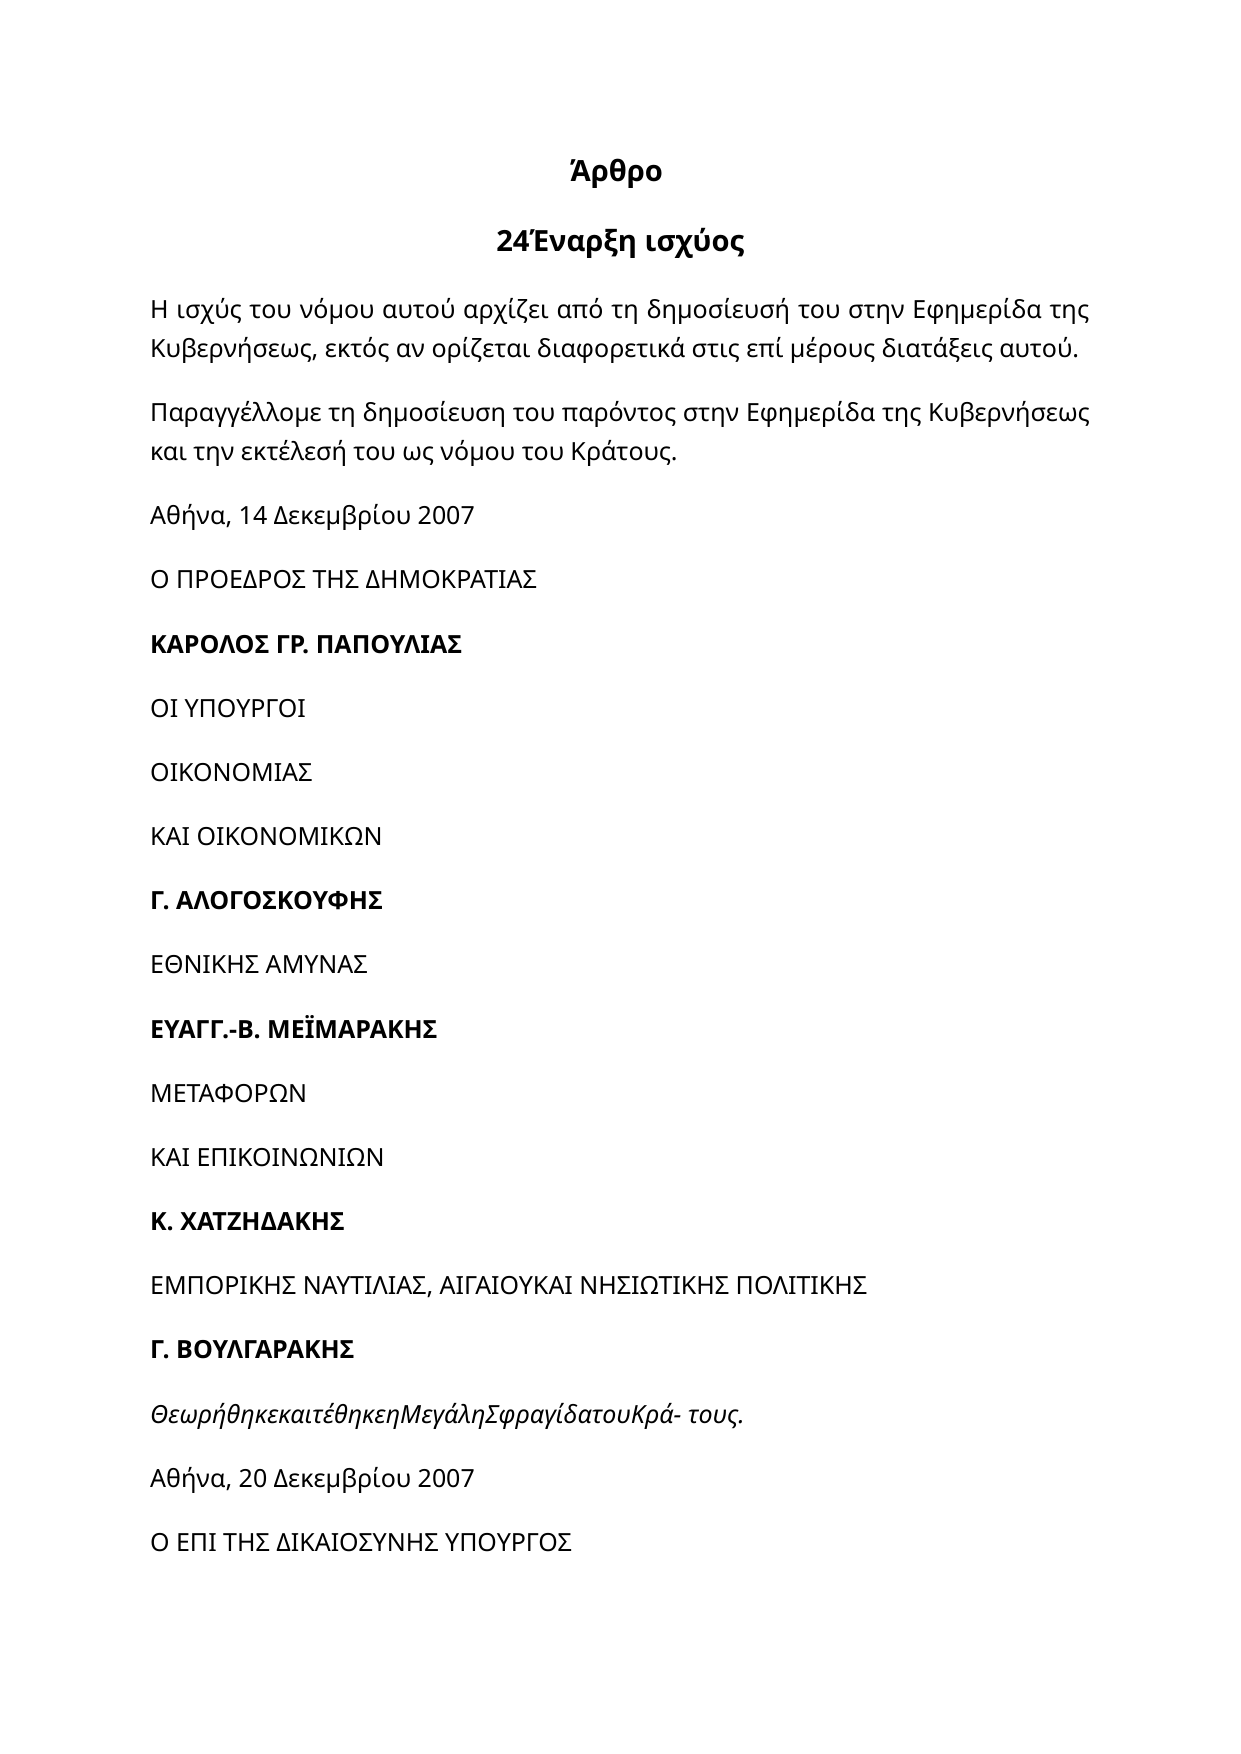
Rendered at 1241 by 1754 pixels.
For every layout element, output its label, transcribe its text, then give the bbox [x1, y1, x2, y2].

text ΚΑΙ ΟΙΚΟΝΟΜΙΚΩΝ [150, 819, 1090, 853]
text Η ισχύς του νόμου αυτού αρχίζει από τη δημοσίευσή του στην Εφημερίδα της Κυβερνήσεως, εκτός αν ορίζεται διαφορετικά στις επί μέρους διατάξεις αυτού. [150, 291, 1090, 364]
text Ο ΕΠΙ ΤΗΣ ΔΙΚΑΙΟΣΥΝΗΣ ΥΠΟΥΡΓΟΣ [150, 1524, 1090, 1559]
text ΚΑΡΟΛΟΣ ΓΡ. ΠΑΠΟΥΛΙΑΣ [150, 626, 1090, 660]
text Ο ΠΡΟΕΔΡΟΣ ΤΗΣ ΔΗΜΟΚΡΑΤΙΑΣ [150, 562, 1090, 596]
text ΕΘΝΙΚΗΣ ΑΜΥΝΑΣ [150, 947, 1090, 981]
text ΟΙ ΥΠΟΥΡΓΟΙ [150, 690, 1090, 724]
text ΕΜΠΟΡΙΚΗΣ ΝΑΥΤΙΛΙΑΣ, ΑΙΓΑΙΟΥΚΑΙ ΝΗΣΙΩΤΙΚΗΣ ΠΟΛΙΤΙΚΗΣ [150, 1268, 1090, 1302]
text ΕΥΑΓΓ.-Β. ΜΕΪΜΑΡΑΚΗΣ [150, 1011, 1090, 1045]
text ΟΙΚΟΝΟΜΙΑΣ [150, 754, 1090, 789]
text Παραγγέλλομε τη δημοσίευση του παρόντος στην Εφημερίδα της Κυβερνήσεως και την εκτέλεσή του ως νόμου του Κράτους. [150, 394, 1090, 468]
text Γ. ΑΛΟΓΟΣΚΟΥΦΗΣ [150, 883, 1090, 917]
text Αθήνα, 20 Δεκεμβρίου 2007 [150, 1460, 1090, 1494]
text Κ. ΧΑΤΖΗΔΑΚΗΣ [150, 1204, 1090, 1238]
text ΚΑΙ ΕΠΙΚΟΙΝΩΝΙΩΝ [150, 1139, 1090, 1174]
text Γ. ΒΟΥΛΓΑΡΑΚΗΣ [150, 1332, 1090, 1366]
text ΘεωρήθηκεκαιτέθηκεηΜεγάληΣφραγίδατουΚρά- τους. [150, 1396, 1090, 1430]
text Αθήνα, 14 Δεκεμβρίου 2007 [150, 498, 1090, 532]
subtitle 24Έναρξη ισχύος [150, 221, 1090, 260]
text ΜΕΤΑΦΟΡΩΝ [150, 1075, 1090, 1109]
subtitle Άρθρο [150, 150, 1090, 190]
